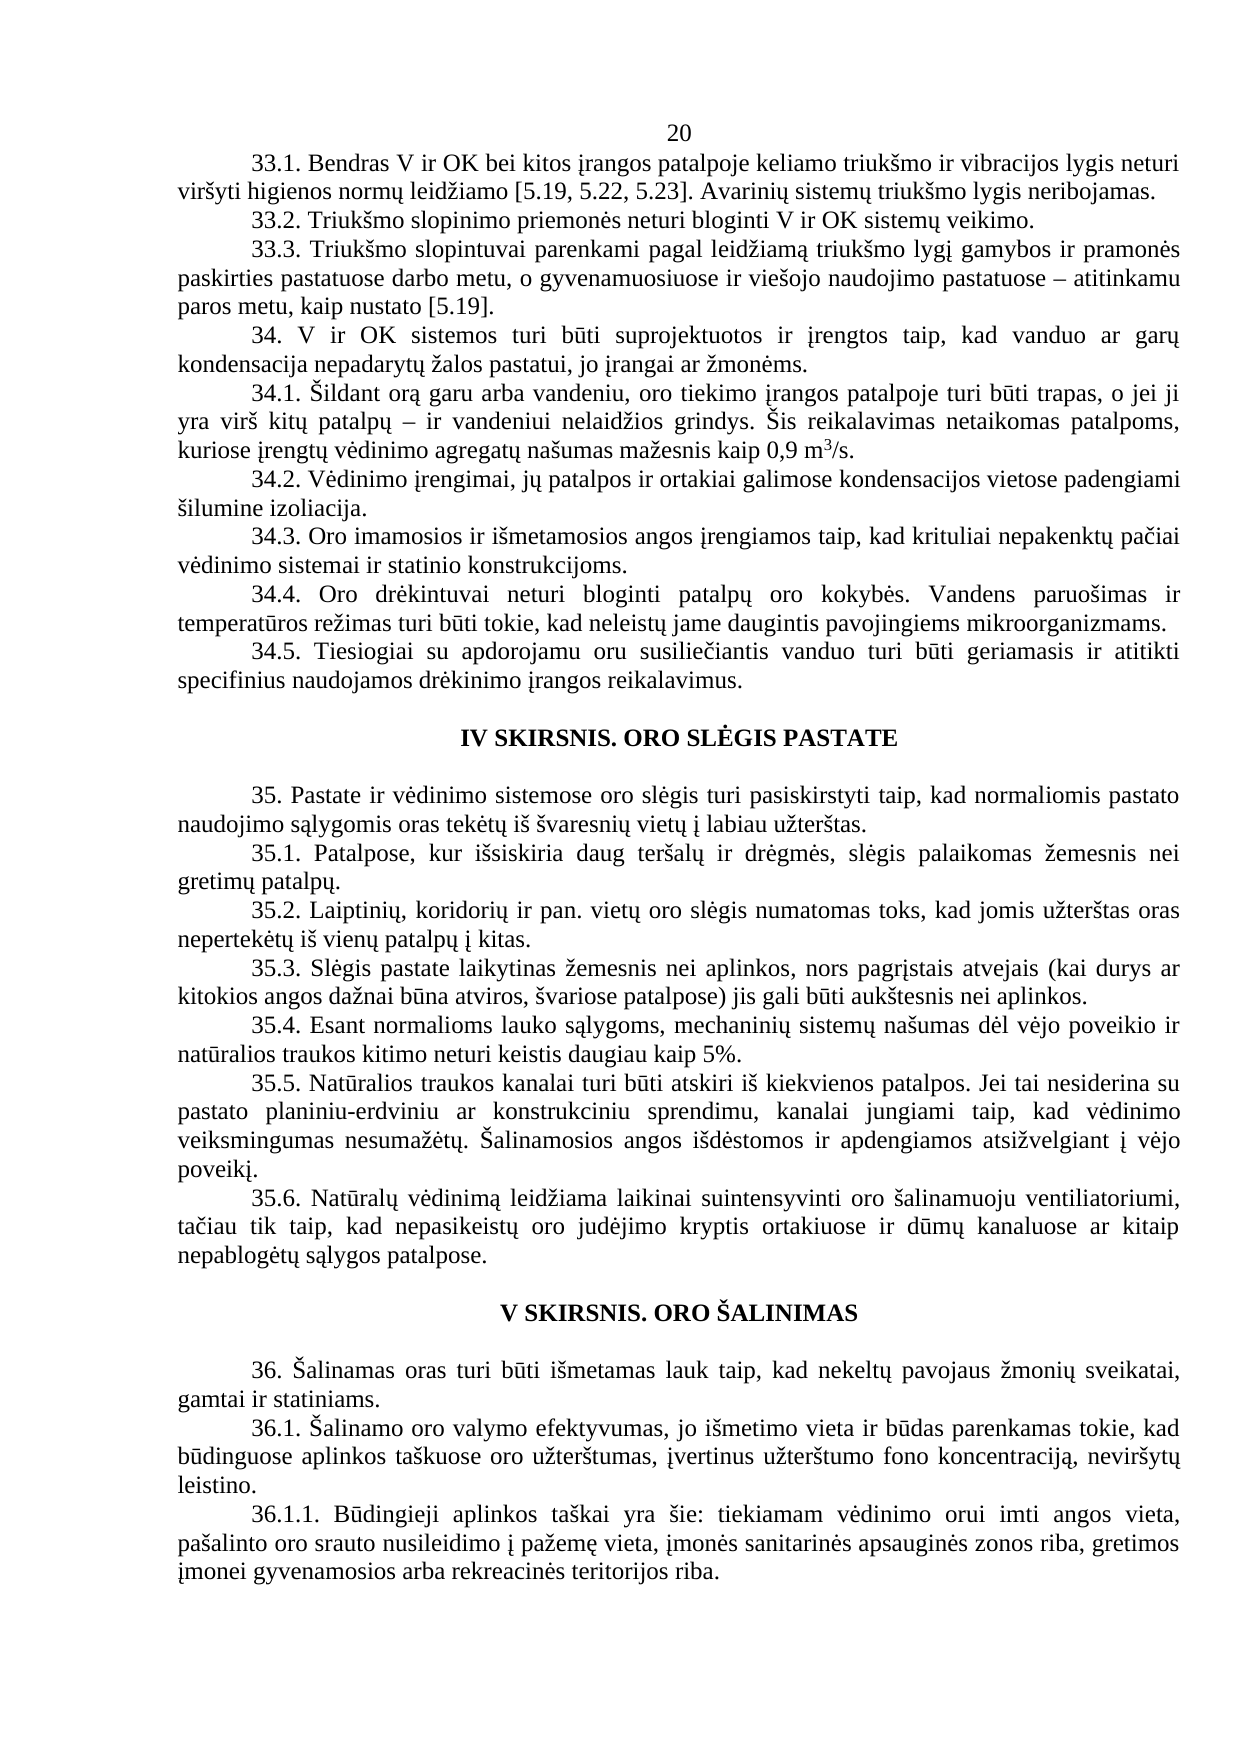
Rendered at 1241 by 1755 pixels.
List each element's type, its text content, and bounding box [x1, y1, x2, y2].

text 35.3. Slėgis pastate laikytinas žemesnis nei aplinkos, nors pagrįstais atvejais (kai durys ar kitokios angos dažnai būna atviros, švariose patalpose) jis gali būti aukštesnis nei aplinkos. [177, 953, 1181, 1010]
text 36.1.1. Būdingieji aplinkos taškai yra šie: tiekiamam vėdinimo orui imti angos vieta, pašalinto oro srauto nusileidimo į pažemę vieta, įmonės sanitarinės apsauginės zonos riba, gretimos įmonei gyvenamosios arba rekreacinės teritorijos riba. [177, 1499, 1181, 1585]
text 34.4. Oro drėkintuvai neturi bloginti patalpų oro kokybės. Vandens paruošimas ir temperatūros režimas turi būti tokie, kad neleistų jame daugintis pavojingiems mikroorganizmams. [177, 579, 1181, 636]
text 35.2. Laiptinių, koridorių ir pan. vietų oro slėgis numatomas toks, kad jomis užterštas oras nepertekėtų iš vienų patalpų į kitas. [177, 895, 1181, 953]
text 35. Pastate ir vėdinimo sistemose oro slėgis turi pasiskirstyti taip, kad normaliomis pastato naudojimo sąlygomis oras tekėtų iš švaresnių vietų į labiau užterštas. [177, 780, 1181, 838]
text 33.1. Bendras V ir OK bei kitos įrangos patalpoje keliamo triukšmo ir vibracijos lygis neturi viršyti higienos normų leidžiamo [5.19, 5.22, 5.23]. Avarinių sistemų triukšmo lygis neribojamas. [177, 148, 1181, 205]
text 33.3. Triukšmo slopintuvai parenkami pagal leidžiamą triukšmo lygį gamybos ir pramonės paskirties pastatuose darbo metu, o gyvenamuosiuose ir viešojo naudojimo pastatuose – atitinkamu paros metu, kaip nustato [5.19]. [177, 234, 1181, 320]
text 35.1. Patalpose, kur išsiskiria daug teršalų ir drėgmės, slėgis palaikomas žemesnis nei gretimų patalpų. [177, 838, 1181, 895]
text 34.3. Oro imamosios ir išmetamosios angos įrengiamos taip, kad krituliai nepakenktų pačiai vėdinimo sistemai ir statinio konstrukcijoms. [177, 521, 1181, 579]
text 34.5. Tiesiogiai su apdorojamu oru susiliečiantis vanduo turi būti geriamasis ir atitikti specifinius naudojamos drėkinimo įrangos reikalavimus. [177, 636, 1181, 694]
text 34. V ir OK sistemos turi būti suprojektuotos ir įrengtos taip, kad vanduo ar garų kondensacija nepadarytų žalos pastatui, jo įrangai ar žmonėms. [177, 320, 1181, 378]
text V SKIRSNIS. ORO ŠALINIMAS [177, 1298, 1181, 1326]
text 35.5. Natūralios traukos kanalai turi būti atskiri iš kiekvienos patalpos. Jei tai nesiderina su pastato planiniu-erdviniu ar konstrukciniu sprendimu, kanalai jungiami taip, kad vėdinimo veiksmingumas nesumažėtų. Šalinamosios angos išdėstomos ir apdengiamos atsižvelgiant į vėjo poveikį. [177, 1068, 1181, 1183]
text 36. Šalinamas oras turi būti išmetamas lauk taip, kad nekeltų pavojaus žmonių sveikatai, gamtai ir statiniams. [177, 1355, 1181, 1413]
text IV SKIRSNIS. ORO SLĖGIS PASTATE [177, 723, 1181, 751]
text 33.2. Triukšmo slopinimo priemonės neturi bloginti V ir OK sistemų veikimo. [177, 205, 1181, 234]
text 34.1. Šildant orą garu arba vandeniu, oro tiekimo įrangos patalpoje turi būti trapas, o jei ji yra virš kitų patalpų – ir vandeniui nelaidžios grindys. Šis reikalavimas netaikomas patalpoms, kuriose įrengtų vėdinimo agregatų našumas mažesnis kaip 0,9 m3/s. [177, 378, 1181, 464]
text 34.2. Vėdinimo įrengimai, jų patalpos ir ortakiai galimose kondensacijos vietose padengiami šilumine izoliacija. [177, 464, 1181, 521]
text 36.1. Šalinamo oro valymo efektyvumas, jo išmetimo vieta ir būdas parenkamas tokie, kad būdinguose aplinkos taškuose oro užterštumas, įvertinus užterštumo fono koncentraciją, neviršytų leistino. [177, 1413, 1181, 1499]
text 35.4. Esant normalioms lauko sąlygoms, mechaninių sistemų našumas dėl vėjo poveikio ir natūralios traukos kitimo neturi keistis daugiau kaip 5%. [177, 1010, 1181, 1068]
text 35.6. Natūralų vėdinimą leidžiama laikinai suintensyvinti oro šalinamuoju ventiliatoriumi, tačiau tik taip, kad nepasikeistų oro judėjimo kryptis ortakiuose ir dūmų kanaluose ar kitaip nepablogėtų sąlygos patalpose. [177, 1183, 1181, 1269]
